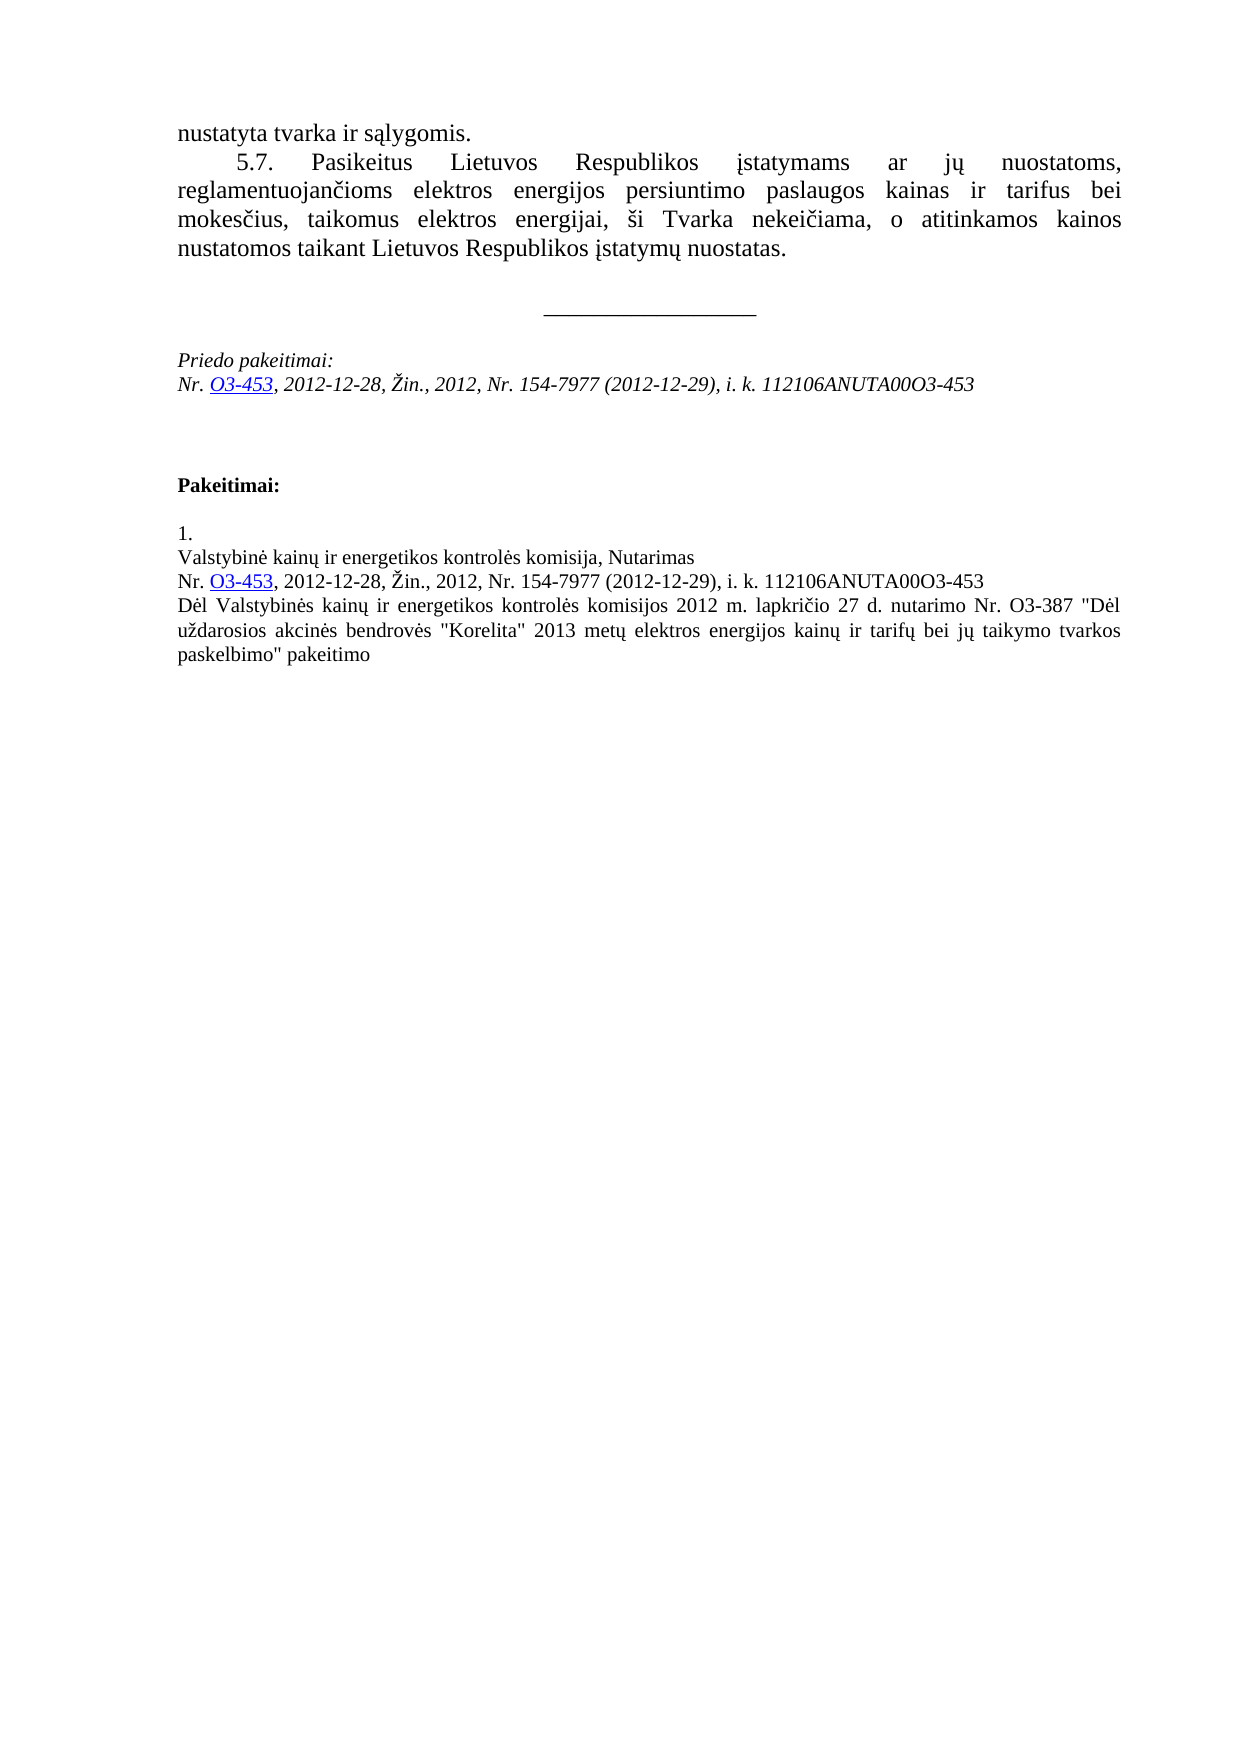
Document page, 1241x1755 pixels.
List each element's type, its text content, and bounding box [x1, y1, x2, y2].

text Nr. O3-453, 2012-12-28, Žin., 2012, Nr. 154-7977 (2012-12-29), i. k. 112106ANUTA00O3-453 [177, 569, 1122, 593]
text Nr. O3-453, 2012-12-28, Žin., 2012, Nr. 154-7977 (2012-12-29), i. k. 112106ANUTA00O3-453 [177, 372, 1122, 396]
text Valstybinė kainų ir energetikos kontrolės komisija, Nutarimas [177, 545, 1122, 569]
text Pakeitimai: [177, 473, 1122, 497]
text Dėl Valstybinės kainų ir energetikos kontrolės komisijos 2012 m. lapkričio 27 d. nutarimo Nr. O3-387 "Dėl uždarosios akcinės bendrovės "Korelita" 2013 metų elektros energijos kainų ir tarifų bei jų taikymo tvarkos paskelbimo" pakeitimo [177, 593, 1122, 666]
text _________________ [177, 291, 1122, 319]
text Priedo pakeitimai: [177, 348, 1122, 372]
text 5.7. Pasikeitus Lietuvos Respublikos įstatymams ar jų nuostatoms, reglamentuojančioms elektros energijos persiuntimo paslaugos kainas ir tarifus bei mokesčius, taikomus elektros energijai, ši Tvarka nekeičiama, o atitinkamos kainos nustatomos taikant Lietuvos Respublikos įstatymų nuostatas. [177, 147, 1122, 262]
text nustatyta tvarka ir sąlygomis. [177, 118, 1122, 147]
text 1. [177, 521, 1122, 545]
